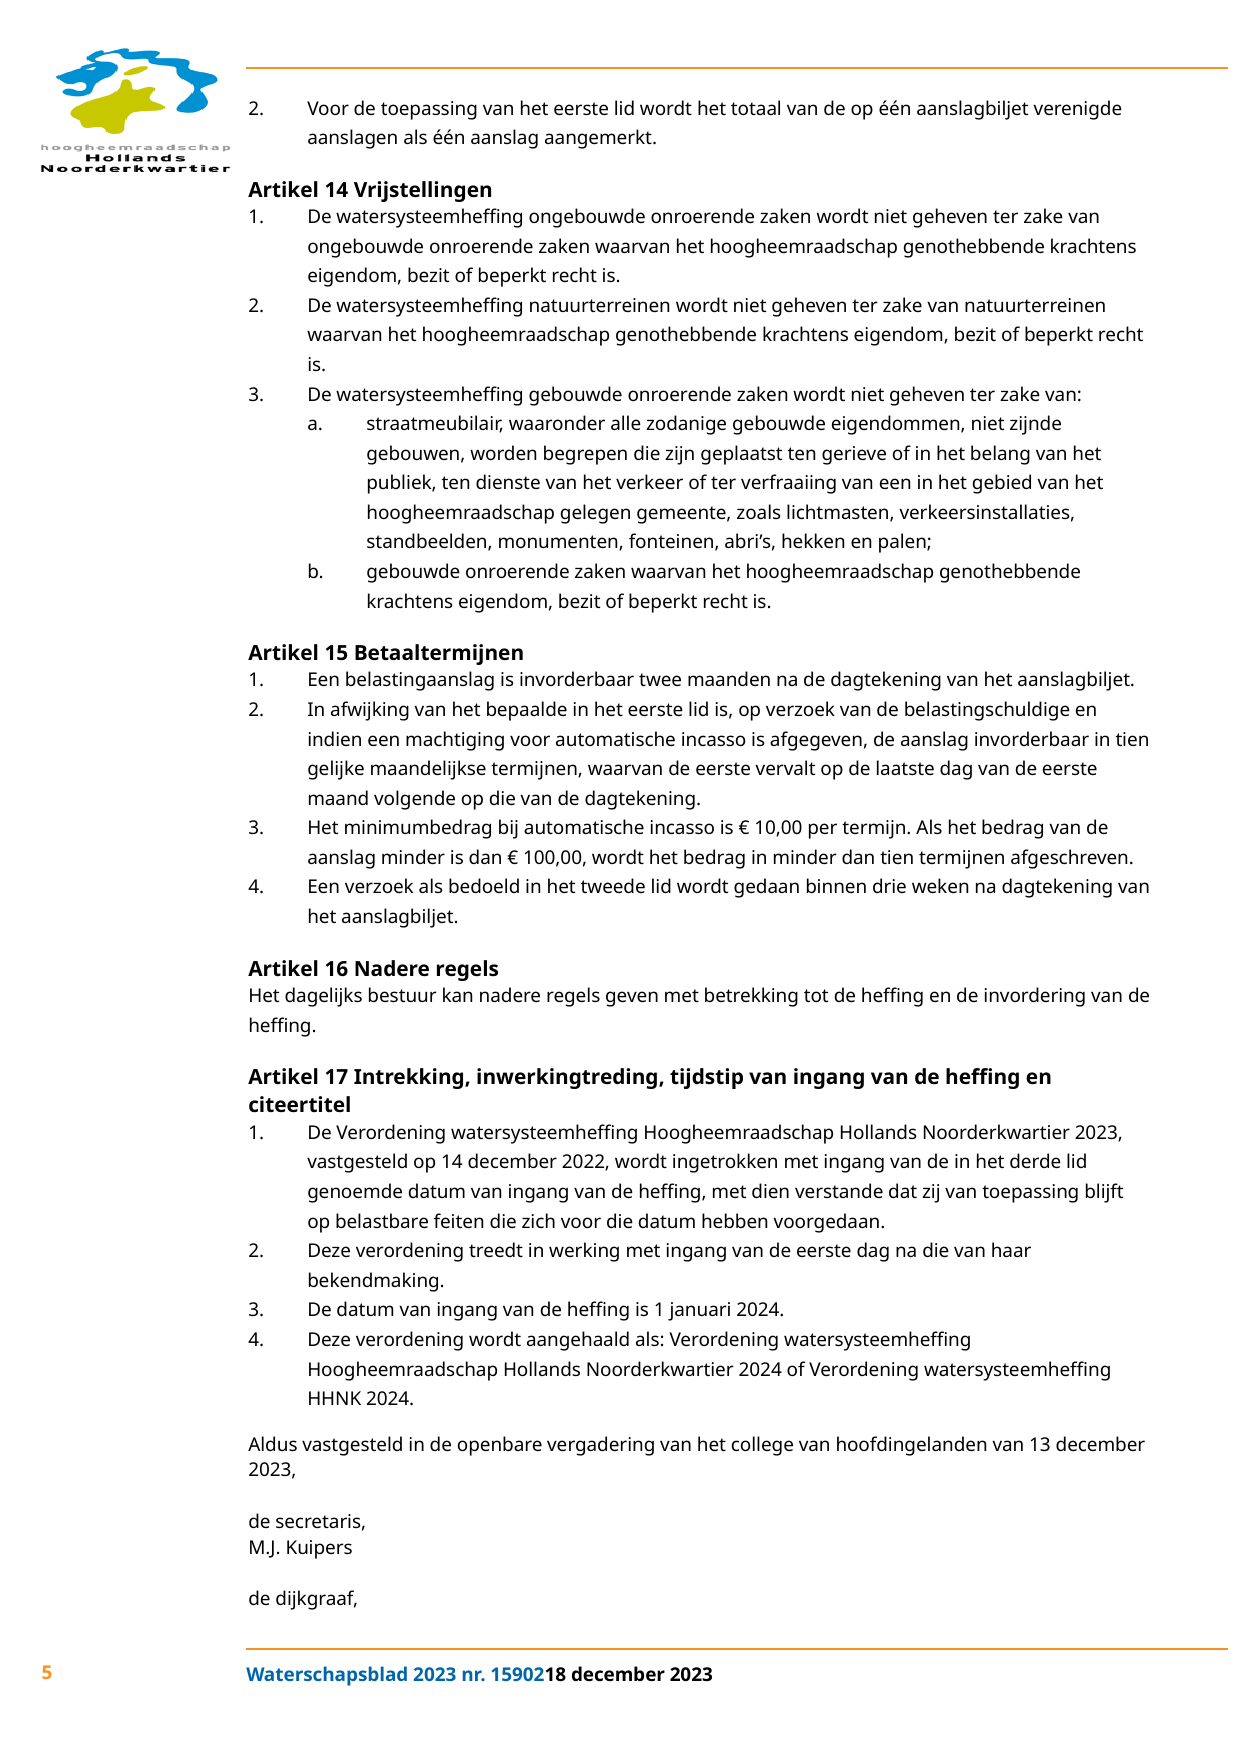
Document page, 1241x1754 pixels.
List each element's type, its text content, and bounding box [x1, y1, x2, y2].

list Deze verordening wordt aangehaald als: Verordening watersysteemheffing Hoogheemraadschap Hollands Noorderkwartier 2024 of Verordening watersysteemheffing HHNK 2024. [248, 1326, 1152, 1411]
text Artikel 16 Nadere regels [248, 954, 1152, 982]
picture [41, 47, 231, 172]
text Artikel 15 Betaaltermijnen [248, 638, 1152, 667]
text de dijkgraaf, [248, 1585, 1152, 1611]
text Het dagelijks bestuur kan nadere regels geven met betrekking tot de heffing en de invordering van de heffing. [248, 982, 1152, 1037]
text M.J. Kuipers [248, 1534, 1152, 1559]
list De watersysteemheffing gebouwde onroerende zaken wordt niet geheven ter zake van: [248, 381, 1152, 406]
list De watersysteemheffing ongebouwde onroerende zaken wordt niet geheven ter zake van ongebouwde onroerende zaken waarvan het hoogheemraadschap genothebbende krachtens eigendom, bezit of beperkt recht is. [248, 203, 1152, 288]
list Een verzoek als bedoeld in het tweede lid wordt gedaan binnen drie weken na dagtekening van het aanslagbiljet. [248, 874, 1152, 929]
text Aldus vastgesteld in de openbare vergadering van het college van hoofdingelanden van 13 december 2023, [248, 1431, 1152, 1482]
list De Verordening watersysteemheffing Hoogheemraadschap Hollands Noorderkwartier 2023, vastgesteld op 14 december 2022, wordt ingetrokken met ingang van de in het derde lid genoemde datum van ingang van de heffing, met dien verstande dat zij van toepassing blijft op belastbare feiten die zich voor die datum hebben voorgedaan. [248, 1119, 1152, 1233]
list De watersysteemheffing natuurterreinen wordt niet geheven ter zake van natuurterreinen waarvan het hoogheemraadschap genothebbende krachtens eigendom, bezit of beperkt recht is. [248, 292, 1152, 377]
list straatmeubilair, waaronder alle zodanige gebouwde eigendommen, niet zijnde gebouwen, worden begrepen die zijn geplaatst ten gerieve of in het belang van het publiek, ten dienste van het verkeer of ter verfraaiing van een in het gebied van het hoogheemraadschap gelegen gemeente, zoals lichtmasten, verkeersinstallaties, standbeelden, monumenten, fonteinen, abri’s, hekken en palen; [307, 410, 1152, 554]
text Artikel 17 Intrekking, inwerkingtreding, tijdstip van ingang van de heffing en citeertitel [248, 1062, 1152, 1119]
list Het minimumbedrag bij automatische incasso is € 10,00 per termijn. Als het bedrag van de aanslag minder is dan € 100,00, wordt het bedrag in minder dan tien termijnen afgeschreven. [248, 814, 1152, 870]
list Voor de toepassing van het eerste lid wordt het totaal van de op één aanslagbiljet verenigde aanslagen als één aanslag aangemerkt. [248, 95, 1152, 150]
list In afwijking van het bepaalde in het eerste lid is, op verzoek van de belastingschuldige en indien een machtiging voor automatische incasso is afgegeven, de aanslag invorderbaar in tien gelijke maandelijkse termijnen, waarvan de eerste vervalt op de laatste dag van de eerste maand volgende op die van de dagtekening. [248, 696, 1152, 811]
list Deze verordening treedt in werking met ingang van de eerste dag na die van haar bekendmaking. [248, 1237, 1152, 1293]
list gebouwde onroerende zaken waarvan het hoogheemraadschap genothebbende krachtens eigendom, bezit of beperkt recht is. [307, 558, 1152, 613]
list Een belastingaanslag is invorderbaar twee maanden na de dagtekening van het aanslagbiljet. [248, 667, 1152, 692]
text Artikel 14 Vrijstellingen [248, 175, 1152, 203]
list De datum van ingang van de heffing is 1 januari 2024. [248, 1297, 1152, 1322]
text de secretaris, [248, 1508, 1152, 1534]
